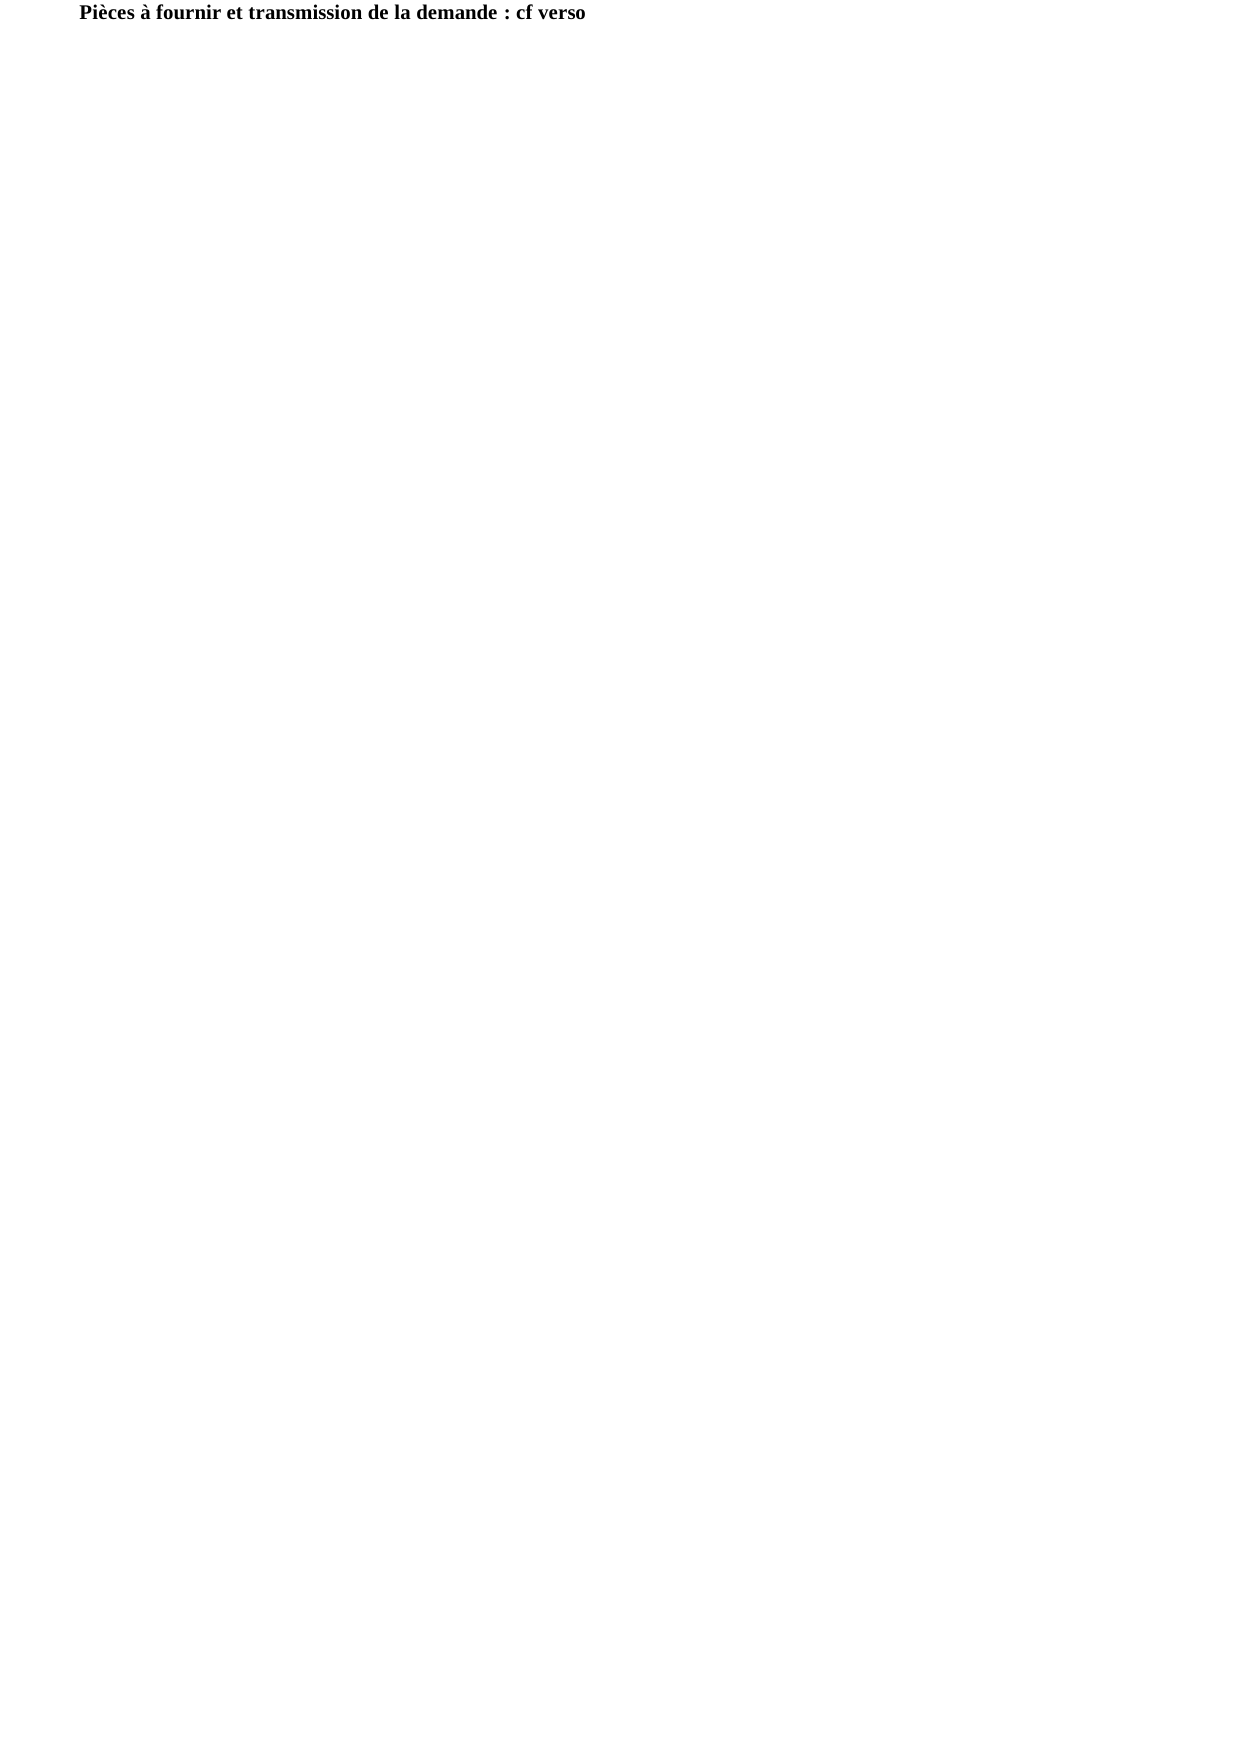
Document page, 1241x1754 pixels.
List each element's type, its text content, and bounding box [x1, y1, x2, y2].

text Pièces à fournir et transmission de la demande : cf verso [79, 0, 1175, 24]
